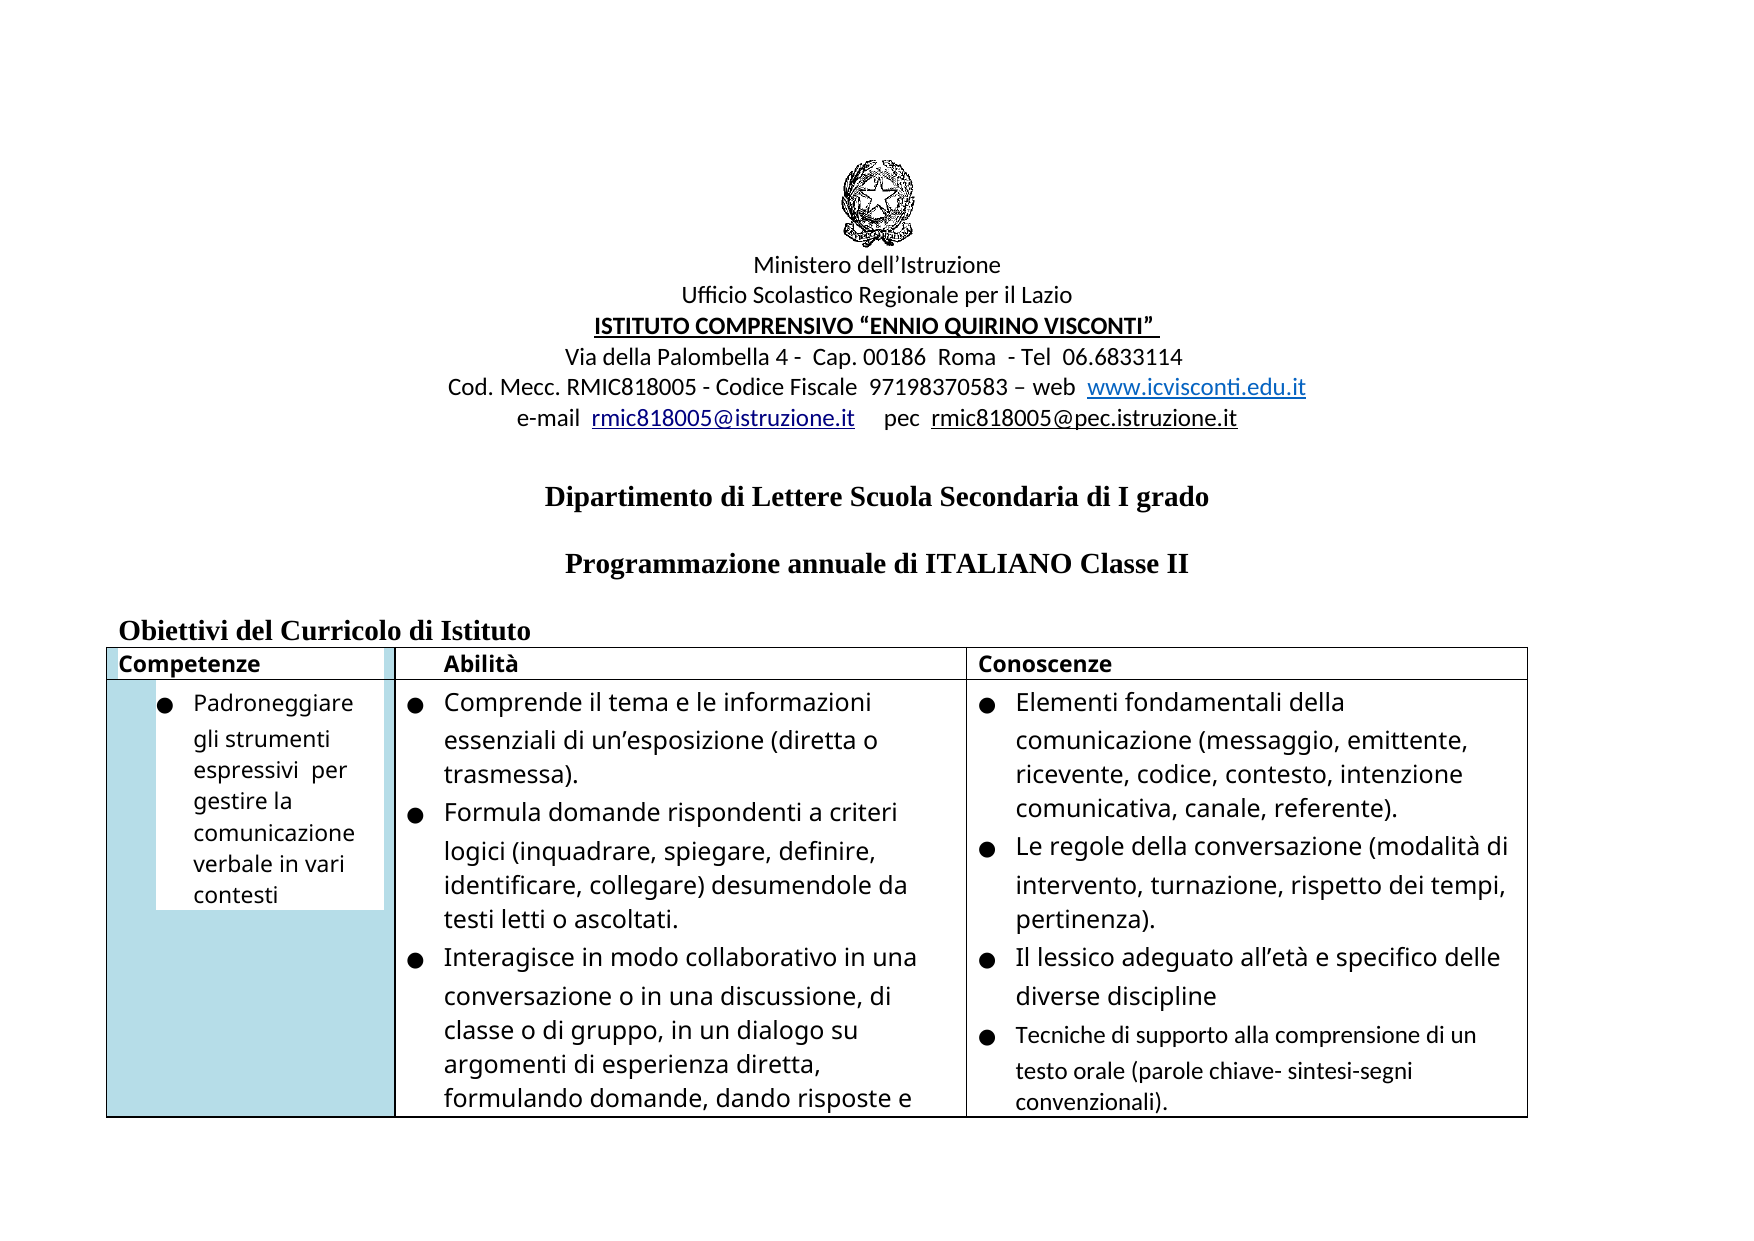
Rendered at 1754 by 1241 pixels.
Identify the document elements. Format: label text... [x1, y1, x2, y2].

text Ministero dell’Istruzione [118, 249, 1636, 280]
table_header Competenze [107, 648, 118, 679]
text Via della Palombella 4 - Cap. 00186 Roma - Tel 06.6833114 [118, 341, 1636, 371]
table_header Conoscenze [967, 648, 978, 679]
table_header Competenze [384, 648, 394, 679]
text Ufficio Scolastico Regionale per il Lazio [118, 280, 1636, 310]
table_cell Comprende il tema e le informazioni essenziali di un’esposizione (diretta o trasmessa). Formula domande rispondenti a criteri logici (inquadrare, spiegare, definire, identificare, collegare) desumendole da testi letti o ascoltati. Interagisce in modo collaborativo in una conversazione o in una discussione, di classe o di gruppo, in un dialogo su argomenti di esperienza diretta, formulando domande, dando risposte e fornendo spiegazioni ed esempi. Ascolta testi applicando tecniche di supporto alla comprensione: durante l’ascolto (prendere appunti, scrivere parole-chiave, brevi frasi riassuntive, segni convenzionali) e dopo l’ascolto (sintesi, esplicitazione delle parole chiave). Narra e descrive selezionando informazioni significative in base allo scopo, ordinandole in base a un criterio logico-cronologico, esponendole in modo chiaro ed esauriente con un lessico adeguato. Espone su un argomento di studio in modo chiaro e organico: seguendo un ordine coerente, usando un registro adeguato all'argomento e alla situazione, controllando il lessico specifico e servendosi eventualmente di materiali di supporto (cartine,mappe, tabelle, grafici). [396, 680, 966, 1116]
text Obiettivi del Curricolo di Istituto [118, 613, 1636, 647]
table_header Abilità [396, 648, 406, 679]
table_header Abilità [955, 648, 966, 679]
text Programmazione annuale di ITALIANO Classe II [118, 546, 1636, 580]
text e-mail rmic818005@istruzione.it pec rmic818005@pec.istruzione.it [118, 402, 1636, 432]
text Dipartimento di Lettere Scuola Secondaria di I grado [118, 479, 1636, 513]
table_cell Padroneggiare gli strumenti espressivi per gestire la comunicazione verbale in vari contesti [107, 680, 394, 1116]
text Cod. Mecc. RMIC818005 - Codice Fiscale 97198370583 – web www.icvisconti.edu.it [118, 371, 1636, 402]
table_header Conoscenze [1516, 648, 1527, 679]
text ISTITUTO COMPRENSIVO “ENNIO QUIRINO VISCONTI” [118, 310, 1636, 341]
picture [826, 147, 928, 250]
